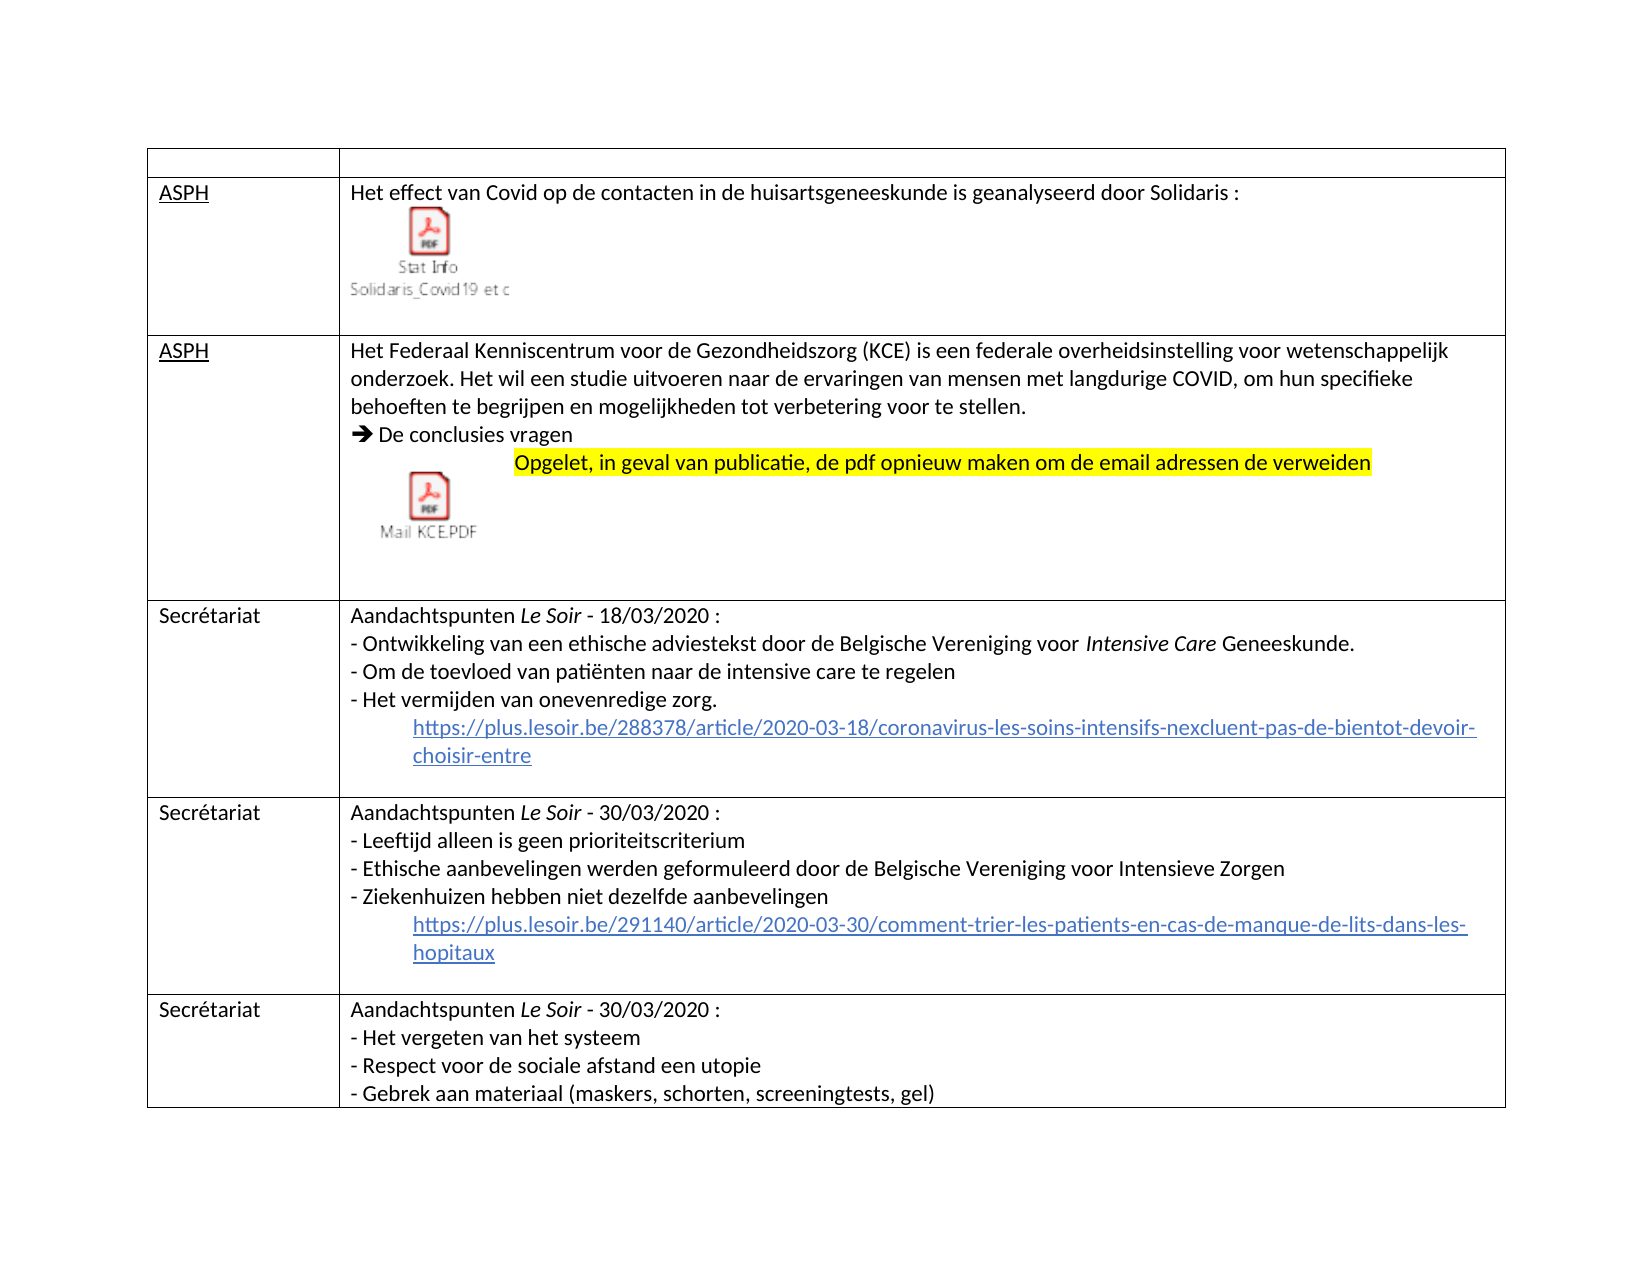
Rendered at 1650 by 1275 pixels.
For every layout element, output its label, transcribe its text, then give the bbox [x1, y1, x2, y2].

table_cell Aandachtspunten Le Soir - 30/03/2020 : - Leeftijd alleen is geen prioriteitscriterium - Ethische aanbevelingen werden geformuleerd door de Belgische Vereniging voor Intensieve Zorgen - Ziekenhuizen hebben niet dezelfde aanbevelingen https://plus.lesoir.be/291140/article/2020-03-30/comment-trier-les-patients-en-cas-de-manque-de-lits-dans-les-hopitaux [340, 798, 1505, 994]
table_cell [148, 149, 339, 177]
table_cell Aandachtspunten Le Soir - 30/03/2020 : - Het vergeten van het systeem - Respect voor de sociale afstand een utopie - Gebrek aan materiaal (maskers, schorten, screeningtests, gel) [340, 995, 1505, 1107]
table_cell Het effect van Covid op de contacten in de huisartsgeneeskunde is geanalyseerd door Solidaris : [340, 178, 1505, 335]
table_cell Aandachtspunten Le Soir - 18/03/2020 : - Ontwikkeling van een ethische adviestekst door de Belgische Vereniging voor Intensive Care Geneeskunde. - Om de toevloed van patiënten naar de intensive care te regelen - Het vermijden van onevenredige zorg. https://plus.lesoir.be/288378/article/2020-03-18/coronavirus-les-soins-intensifs-nexcluent-pas-de-bientot-devoir-choisir-entre [340, 601, 1505, 797]
table_cell Secrétariat [148, 995, 339, 1107]
table_cell [340, 149, 1505, 177]
table_cell Het Federaal Kenniscentrum voor de Gezondheidszorg (KCE) is een federale overheidsinstelling voor wetenschappelijk onderzoek. Het wil een studie uitvoeren naar de ervaringen van mensen met langdurige COVID, om hun specifieke behoeften te begrijpen en mogelijkheden tot verbetering voor te stellen.  De conclusies vragen Opgelet, in geval van publicatie, de pdf opnieuw maken om de email adressen de verweiden [340, 336, 1505, 600]
table_cell ASPH [148, 178, 339, 335]
table_cell Secrétariat [148, 601, 339, 797]
table_cell ASPH [148, 336, 339, 600]
table_cell Secrétariat [148, 798, 339, 994]
